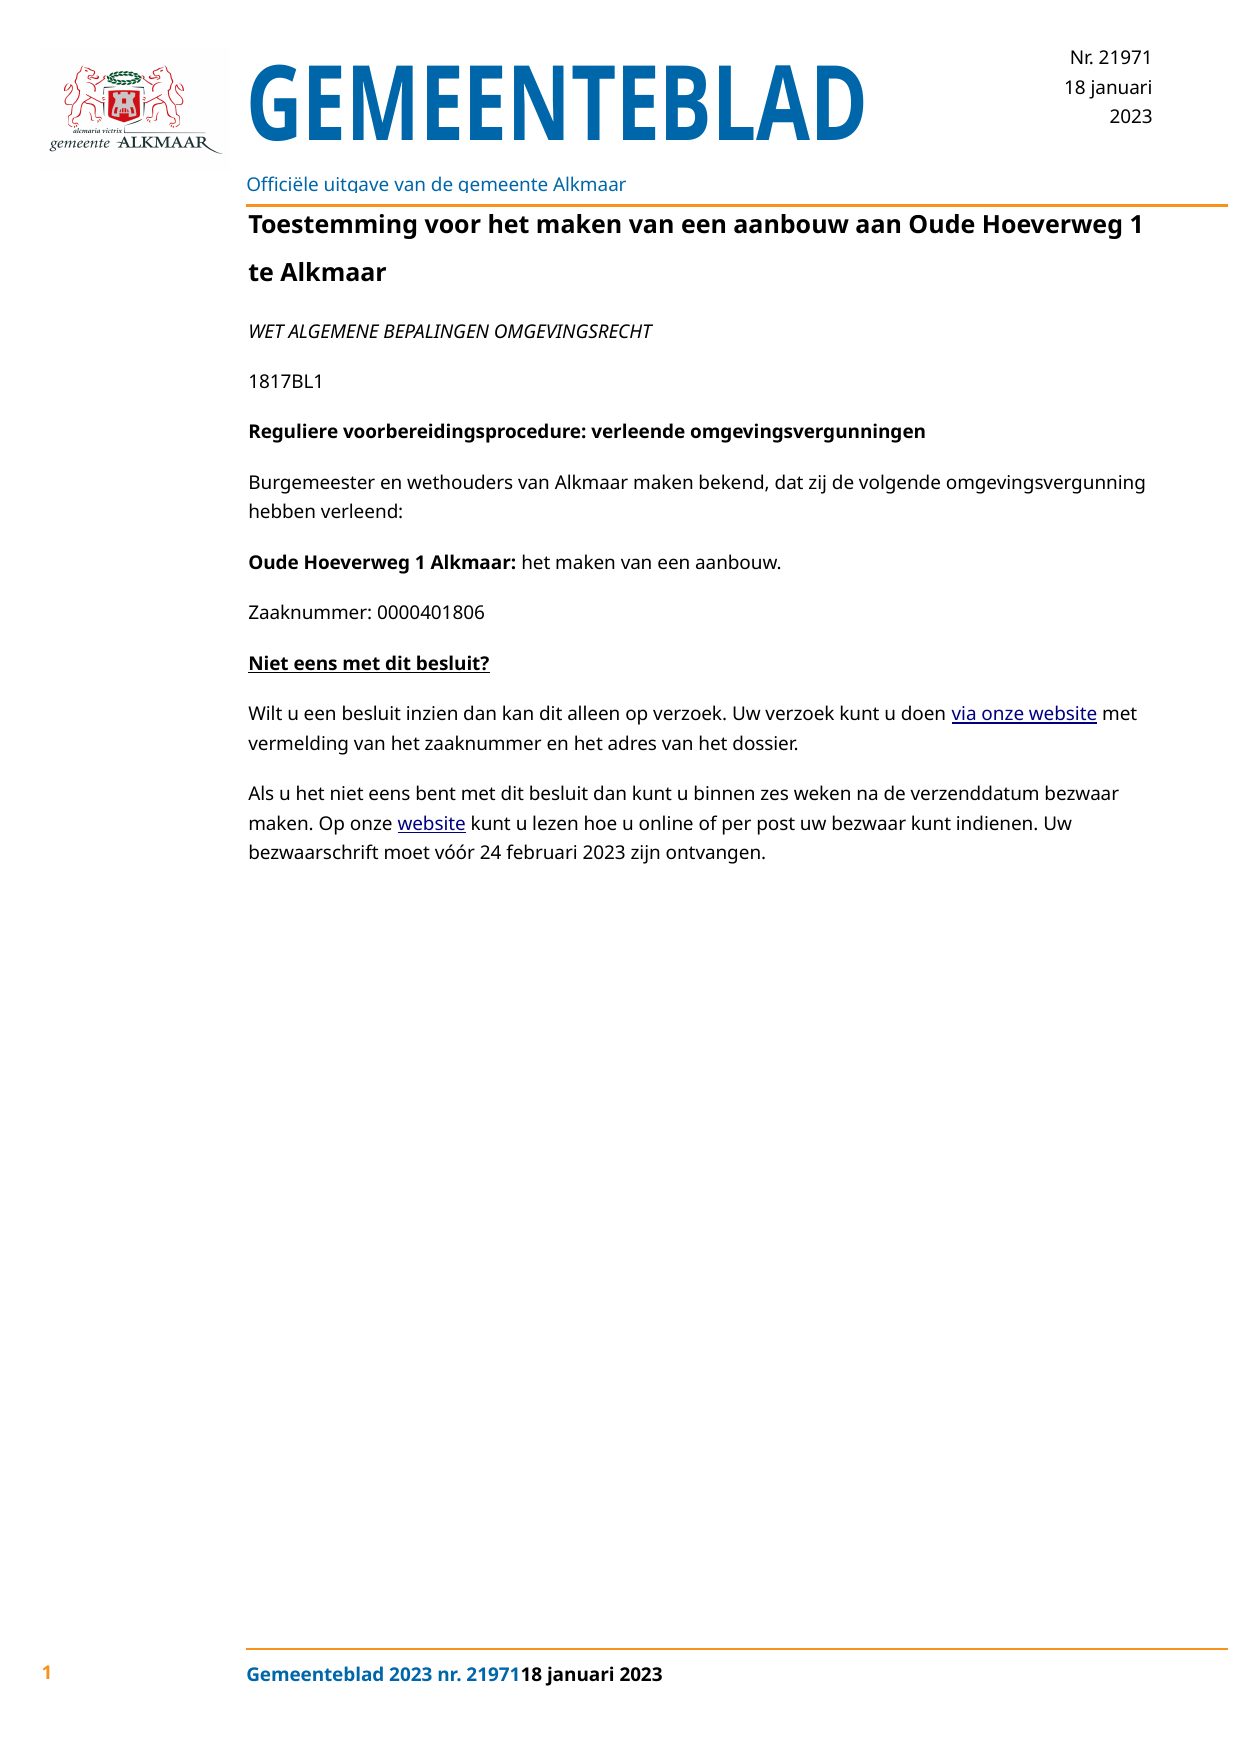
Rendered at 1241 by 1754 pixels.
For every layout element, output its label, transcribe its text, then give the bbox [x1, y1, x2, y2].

text Zaaknummer: 0000401806 [248, 599, 1152, 625]
text Toestemming voor het maken van een aanbouw aan Oude Hoeverweg 1 te Alkmaar [248, 207, 1152, 288]
text WET ALGEMENE BEPALINGEN OMGEVINGSRECHT [248, 318, 1152, 344]
text Oude Hoeverweg 1 Alkmaar: het maken van een aanbouw. [248, 549, 1152, 575]
picture [41, 47, 231, 172]
text Als u het niet eens bent met dit besluit dan kunt u binnen zes weken na de verzenddatum bezwaar maken. Op onze website kunt u lezen hoe u online of per post uw bezwaar kunt indienen. Uw bezwaarschrift moet vóór 24 februari 2023 zijn ontvangen. [248, 780, 1152, 865]
text Reguliere voorbereidingsprocedure: verleende omgevingsvergunningen [248, 419, 1152, 444]
text Niet eens met dit besluit? [248, 650, 1152, 676]
text 1817BL1 [248, 368, 1152, 394]
text Burgemeester en wethouders van Alkmaar maken bekend, dat zij de volgende omgevingsvergunning hebben verleend: [248, 469, 1152, 524]
text Wilt u een besluit inzien dan kan dit alleen op verzoek. Uw verzoek kunt u doen via onze website met vermelding van het zaaknummer en het adres van het dossier. [248, 700, 1152, 756]
